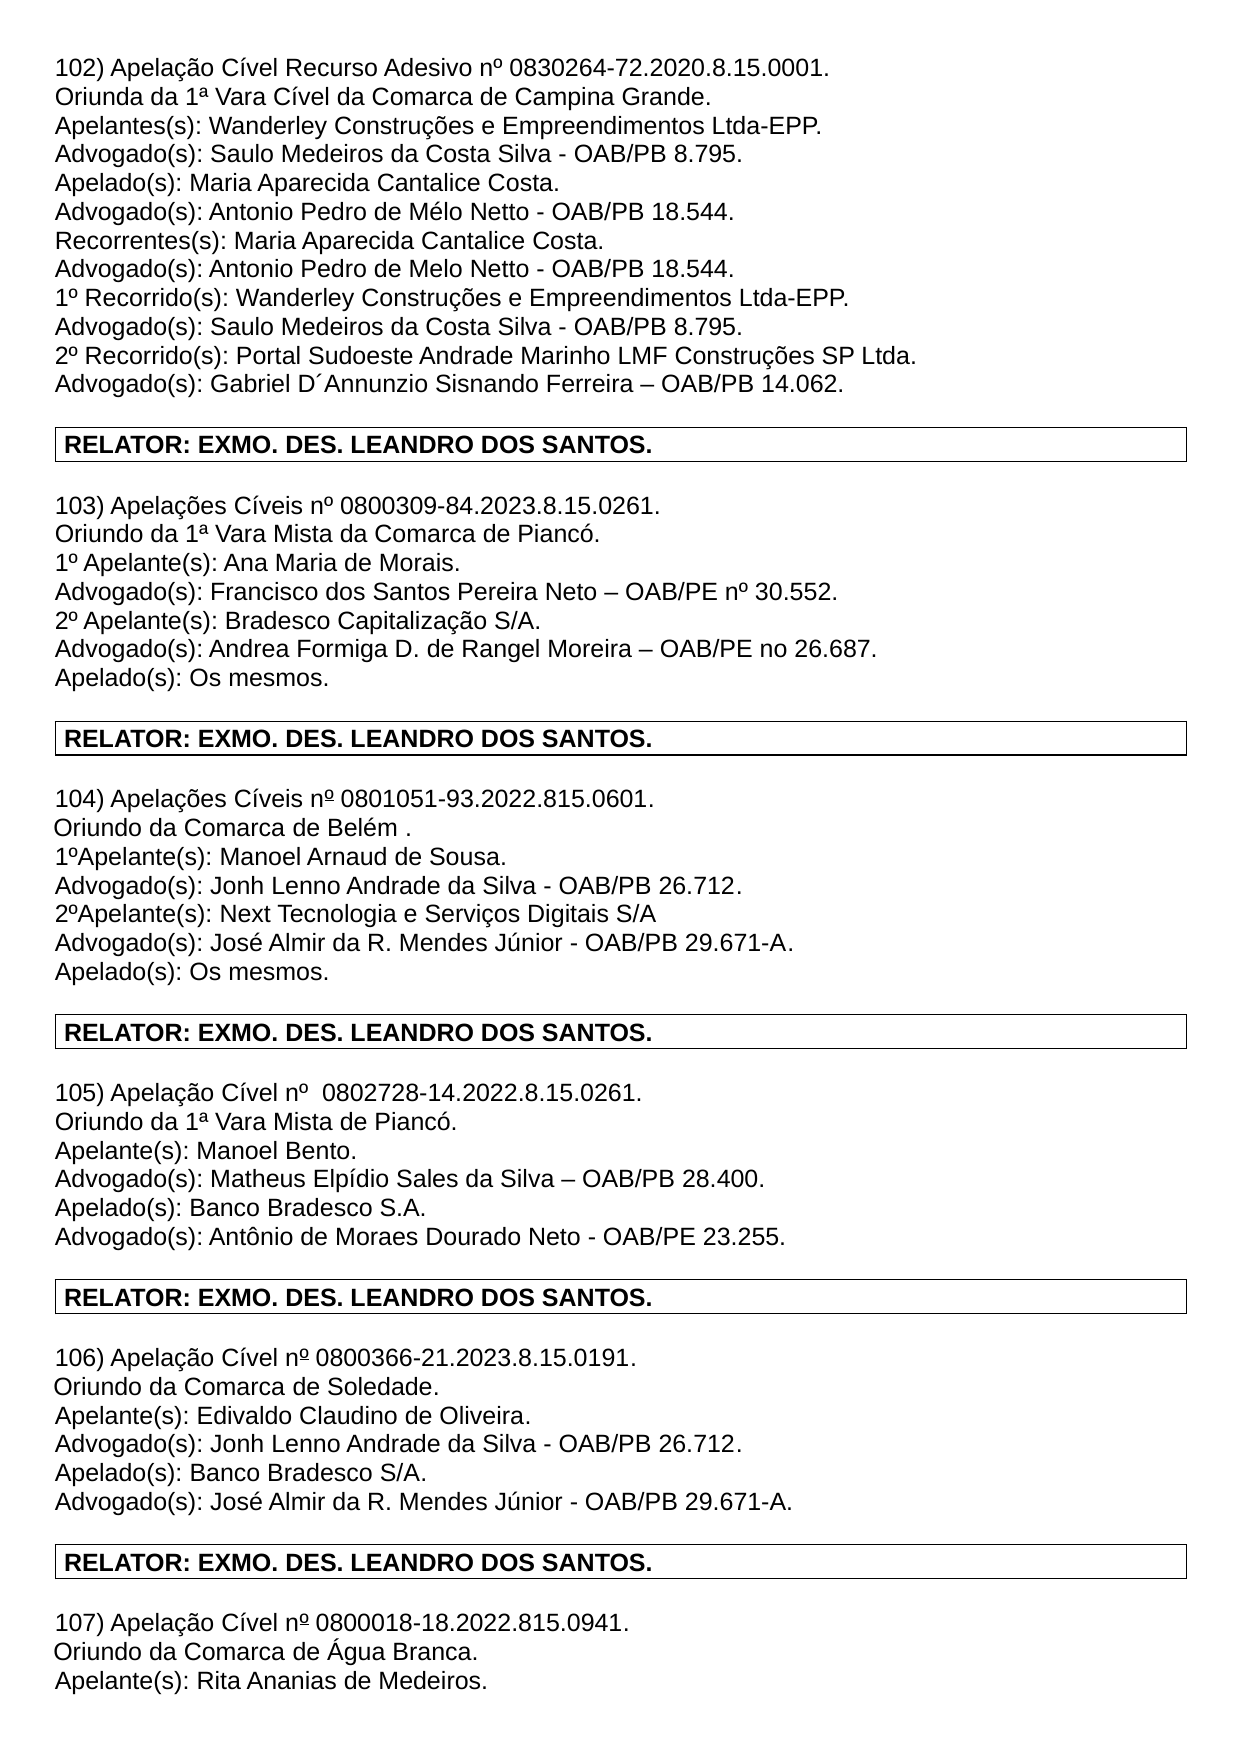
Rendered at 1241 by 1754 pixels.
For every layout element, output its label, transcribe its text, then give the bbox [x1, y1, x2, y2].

text 103) Apelações Cíveis nº 0800309-84.2023.8.15.0261. [54, 491, 1187, 519]
text 1º Recorrido(s): Wanderley Construções e Empreendimentos Ltda-EPP. [54, 283, 1187, 312]
text Apelante(s): Edivaldo Claudino de Oliveira. [54, 1401, 1187, 1429]
text Advogado(s): Gabriel D´Annunzio Sisnando Ferreira – OAB/PB 14.062. [54, 369, 1187, 398]
text Apelado(s): Os mesmos. [54, 663, 1187, 692]
text Advogado(s): Jonh Lenno Andrade da Silva - OAB/PB 26.712. [54, 871, 1187, 899]
text 106) Apelação Cível nº 0800366-21.2023.8.15.0191. [54, 1343, 1187, 1372]
text 1º Apelante(s): Ana Maria de Morais. [54, 548, 1187, 577]
text Advogado(s): José Almir da R. Mendes Júnior - OAB/PB 29.671-A. [54, 1487, 1187, 1516]
text Advogado(s): Saulo Medeiros da Costa Silva - OAB/PB 8.795. [54, 312, 1187, 341]
text 107) Apelação Cível nº 0800018-18.2022.815.0941. [54, 1608, 1187, 1637]
text Oriundo da Comarca de Soledade. [53, 1372, 1187, 1401]
text Apelantes(s): Wanderley Construções e Empreendimentos Ltda-EPP. [54, 111, 1187, 139]
text RELATOR: EXMO. DES. LEANDRO DOS SANTOS. [56, 428, 1186, 461]
text Apelado(s): Banco Bradesco S.A. [54, 1193, 1187, 1222]
text Oriundo da Comarca de Água Branca. [53, 1637, 1187, 1666]
text 2ºApelante(s): Next Tecnologia e Serviços Digitais S/A [54, 899, 1187, 928]
text 102) Apelação Cível Recurso Adesivo nº 0830264-72.2020.8.15.0001. [54, 53, 1187, 82]
text RELATOR: EXMO. DES. LEANDRO DOS SANTOS. [56, 1015, 1186, 1048]
text Advogado(s): José Almir da R. Mendes Júnior - OAB/PB 29.671-A. [54, 928, 1187, 957]
text Apelado(s): Os mesmos. [54, 957, 1187, 986]
text Advogado(s): Antônio de Moraes Dourado Neto - OAB/PE 23.255. [54, 1222, 1187, 1251]
text RELATOR: EXMO. DES. LEANDRO DOS SANTOS. [56, 1280, 1186, 1313]
text Apelante(s): Manoel Bento. [54, 1136, 1187, 1164]
text Oriundo da 1ª Vara Mista da Comarca de Piancó. [54, 519, 1187, 548]
text Advogado(s): Antonio Pedro de Melo Netto - OAB/PB 18.544. [54, 254, 1187, 283]
text Recorrentes(s): Maria Aparecida Cantalice Costa. [54, 226, 1187, 254]
text Advogado(s): Saulo Medeiros da Costa Silva - OAB/PB 8.795. [54, 139, 1187, 168]
text Apelado(s): Maria Aparecida Cantalice Costa. [54, 168, 1187, 197]
text 104) Apelações Cíveis nº 0801051-93.2022.815.0601. [54, 784, 1187, 813]
text Advogado(s): Francisco dos Santos Pereira Neto – OAB/PE nº 30.552. [54, 577, 1187, 606]
text 1ºApelante(s): Manoel Arnaud de Sousa. [54, 842, 1187, 871]
text 105) Apelação Cível nº 0802728-14.2022.8.15.0261. [54, 1078, 1187, 1107]
text Apelado(s): Banco Bradesco S/A. [54, 1458, 1187, 1487]
text Advogado(s): Andrea Formiga D. de Rangel Moreira – OAB/PE no 26.687. [54, 634, 1187, 663]
text Oriunda da 1ª Vara Cível da Comarca de Campina Grande. [54, 82, 1187, 111]
text 2º Apelante(s): Bradesco Capitalização S/A. [54, 606, 1187, 634]
text RELATOR: EXMO. DES. LEANDRO DOS SANTOS. [56, 722, 1186, 754]
text RELATOR: EXMO. DES. LEANDRO DOS SANTOS. [56, 1545, 1186, 1578]
text Advogado(s): Jonh Lenno Andrade da Silva - OAB/PB 26.712. [54, 1429, 1187, 1458]
text 2º Recorrido(s): Portal Sudoeste Andrade Marinho LMF Construções SP Ltda. [54, 341, 1187, 369]
text Oriundo da Comarca de Belém . [53, 813, 1187, 842]
text Advogado(s): Antonio Pedro de Mélo Netto - OAB/PB 18.544. [54, 197, 1187, 226]
text Oriundo da 1ª Vara Mista de Piancó. [54, 1107, 1187, 1136]
text Apelante(s): Rita Ananias de Medeiros. [54, 1666, 1187, 1694]
text Advogado(s): Matheus Elpídio Sales da Silva – OAB/PB 28.400. [54, 1164, 1187, 1193]
